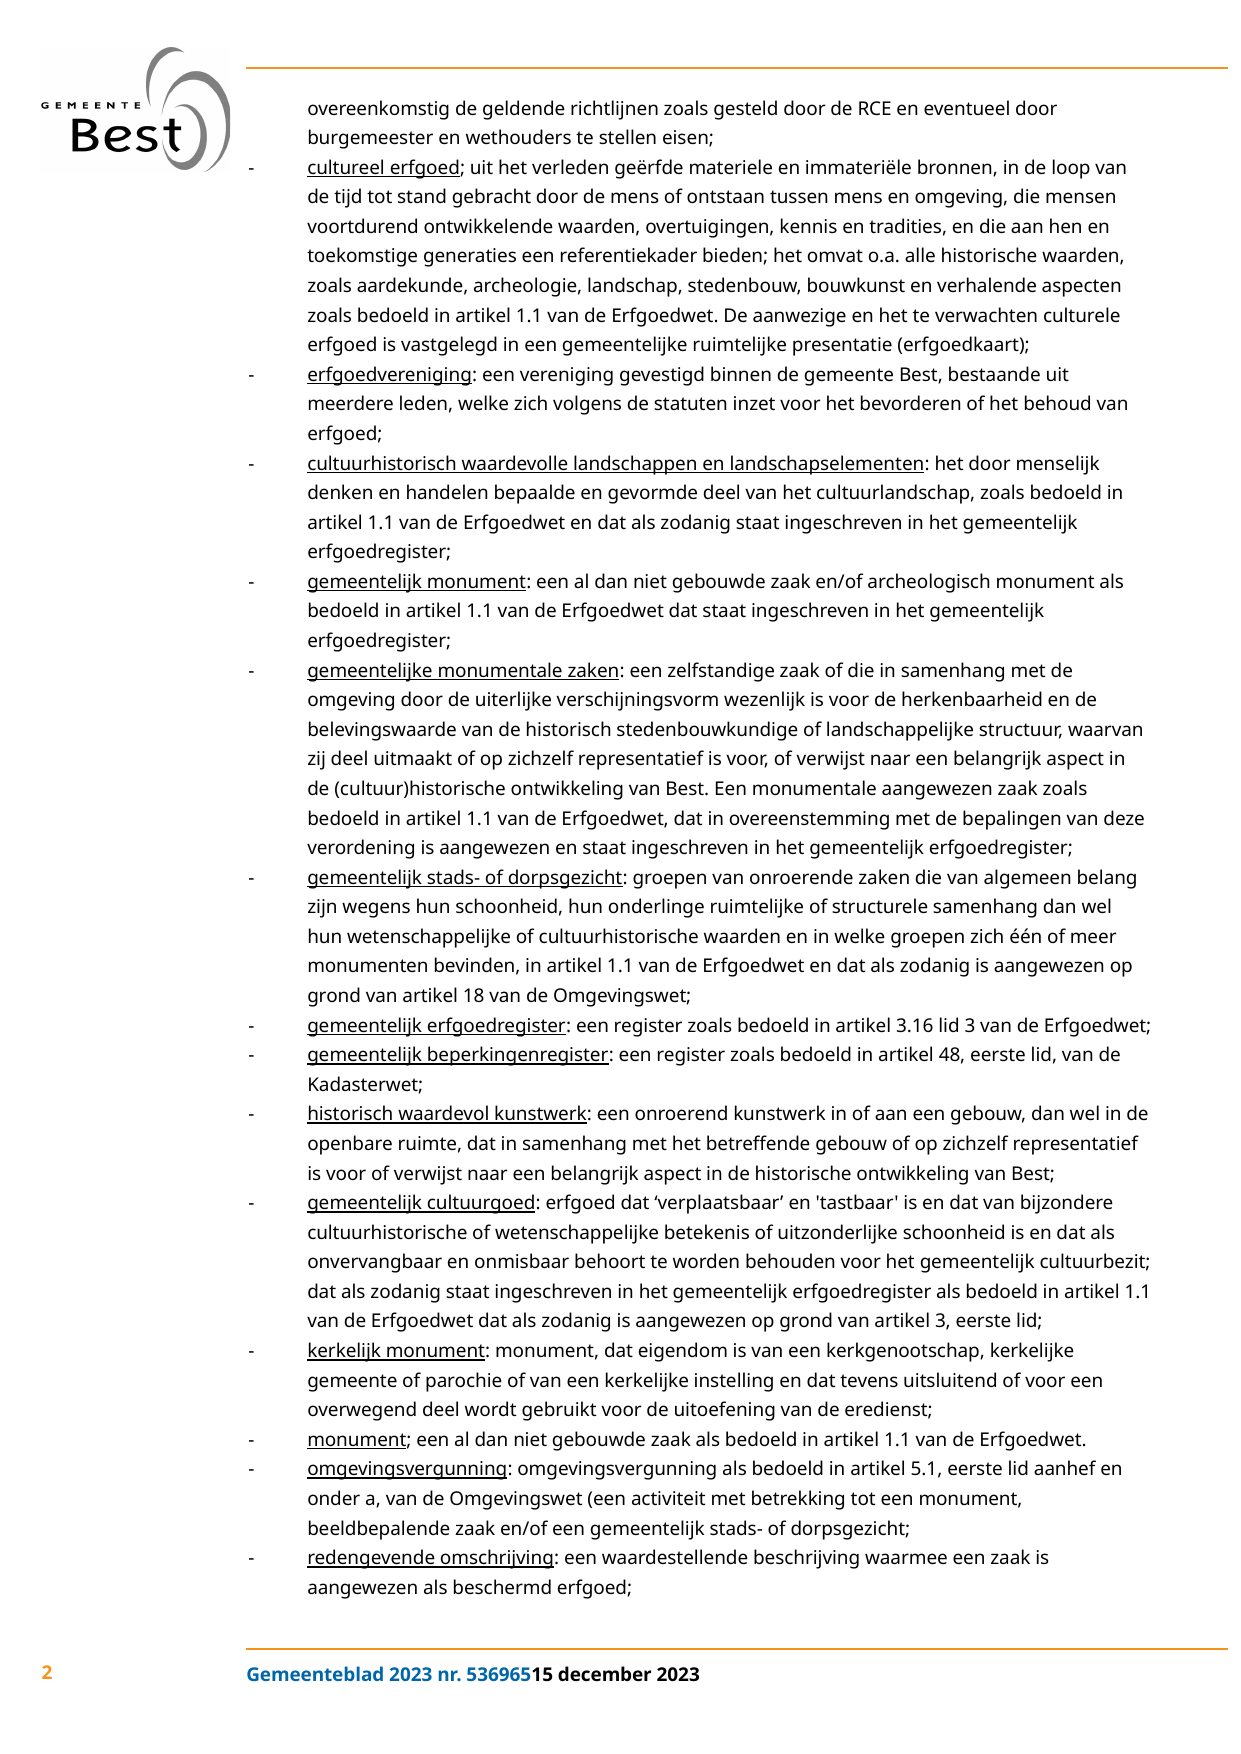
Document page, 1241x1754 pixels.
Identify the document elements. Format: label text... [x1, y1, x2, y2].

list gemeentelijke monumentale zaken: een zelfstandige zaak of die in samenhang met de omgeving door de uiterlijke verschijningsvorm wezenlijk is voor de herkenbaarheid en de belevingswaarde van de historisch stedenbouwkundige of landschappelijke structuur, waarvan zij deel uitmaakt of op zichzelf representatief is voor, of verwijst naar een belangrijk aspect in de (cultuur)historische ontwikkeling van Best. Een monumentale aangewezen zaak zoals bedoeld in artikel 1.1 van de Erfgoedwet, dat in overeenstemming met de bepalingen van deze verordening is aangewezen en staat ingeschreven in het gemeentelijk erfgoedregister; [248, 657, 1152, 860]
list redengevende omschrijving: een waardestellende beschrijving waarmee een zaak is aangewezen als beschermd erfgoed; [248, 1544, 1152, 1600]
list historisch waardevol kunstwerk: een onroerend kunstwerk in of aan een gebouw, dan wel in de openbare ruimte, dat in samenhang met het betreffende gebouw of op zichzelf representatief is voor of verwijst naar een belangrijk aspect in de historische ontwikkeling van Best; [248, 1101, 1152, 1186]
list cultureel erfgoed; uit het verleden geërfde materiele en immateriële bronnen, in de loop van de tijd tot stand gebracht door de mens of ontstaan tussen mens en omgeving, die mensen voortdurend ontwikkelende waarden, overtuigingen, kennis en tradities, en die aan hen en toekomstige generaties een referentiekader bieden; het omvat o.a. alle historische waarden, zoals aardekunde, archeologie, landschap, stedenbouw, bouwkunst en verhalende aspecten zoals bedoeld in artikel 1.1 van de Erfgoedwet. De aanwezige en het te verwachten culturele erfgoed is vastgelegd in een gemeentelijke ruimtelijke presentatie (erfgoedkaart); [248, 154, 1152, 357]
list erfgoedvereniging: een vereniging gevestigd binnen de gemeente Best, bestaande uit meerdere leden, welke zich volgens de statuten inzet voor het bevorderen of het behoud van erfgoed; [248, 361, 1152, 446]
picture [41, 47, 231, 172]
list omgevingsvergunning: omgevingsvergunning als bedoeld in artikel 5.1, eerste lid aanhef en onder a, van de Omgevingswet (een activiteit met betrekking tot een monument, beeldbepalende zaak en/of een gemeentelijk stads- of dorpsgezicht; [248, 1456, 1152, 1541]
list cultuurhistorisch waardevolle landschappen en landschapselementen: het door menselijk denken en handelen bepaalde en gevormde deel van het cultuurlandschap, zoals bedoeld in artikel 1.1 van de Erfgoedwet en dat als zodanig staat ingeschreven in het gemeentelijk erfgoedregister; [248, 450, 1152, 564]
list overeenkomstig de geldende richtlijnen zoals gesteld door de RCE en eventueel door burgemeester en wethouders te stellen eisen; [248, 95, 1152, 150]
list gemeentelijk monument: een al dan niet gebouwde zaak en/of archeologisch monument als bedoeld in artikel 1.1 van de Erfgoedwet dat staat ingeschreven in het gemeentelijk erfgoedregister; [248, 568, 1152, 653]
list gemeentelijk beperkingenregister: een register zoals bedoeld in artikel 48, eerste lid, van de Kadasterwet; [248, 1041, 1152, 1097]
list monument; een al dan niet gebouwde zaak als bedoeld in artikel 1.1 van de Erfgoedwet. [248, 1426, 1152, 1452]
list kerkelijk monument: monument, dat eigendom is van een kerkgenootschap, kerkelijke gemeente of parochie of van een kerkelijke instelling en dat tevens uitsluitend of voor een overwegend deel wordt gebruikt voor de uitoefening van de eredienst; [248, 1337, 1152, 1422]
list gemeentelijk cultuurgoed: erfgoed dat ‘verplaatsbaar’ en 'tastbaar' is en dat van bijzondere cultuurhistorische of wetenschappelijke betekenis of uitzonderlijke schoonheid is en dat als onvervangbaar en onmisbaar behoort te worden behouden voor het gemeentelijk cultuurbezit; dat als zodanig staat ingeschreven in het gemeentelijk erfgoedregister als bedoeld in artikel 1.1 van de Erfgoedwet dat als zodanig is aangewezen op grond van artikel 3, eerste lid; [248, 1189, 1152, 1333]
list gemeentelijk stads- of dorpsgezicht: groepen van onroerende zaken die van algemeen belang zijn wegens hun schoonheid, hun onderlinge ruimtelijke of structurele samenhang dan wel hun wetenschappelijke of cultuurhistorische waarden en in welke groepen zich één of meer monumenten bevinden, in artikel 1.1 van de Erfgoedwet en dat als zodanig is aangewezen op grond van artikel 18 van de Omgevingswet; [248, 864, 1152, 1008]
list gemeentelijk erfgoedregister: een register zoals bedoeld in artikel 3.16 lid 3 van de Erfgoedwet; [248, 1012, 1152, 1038]
